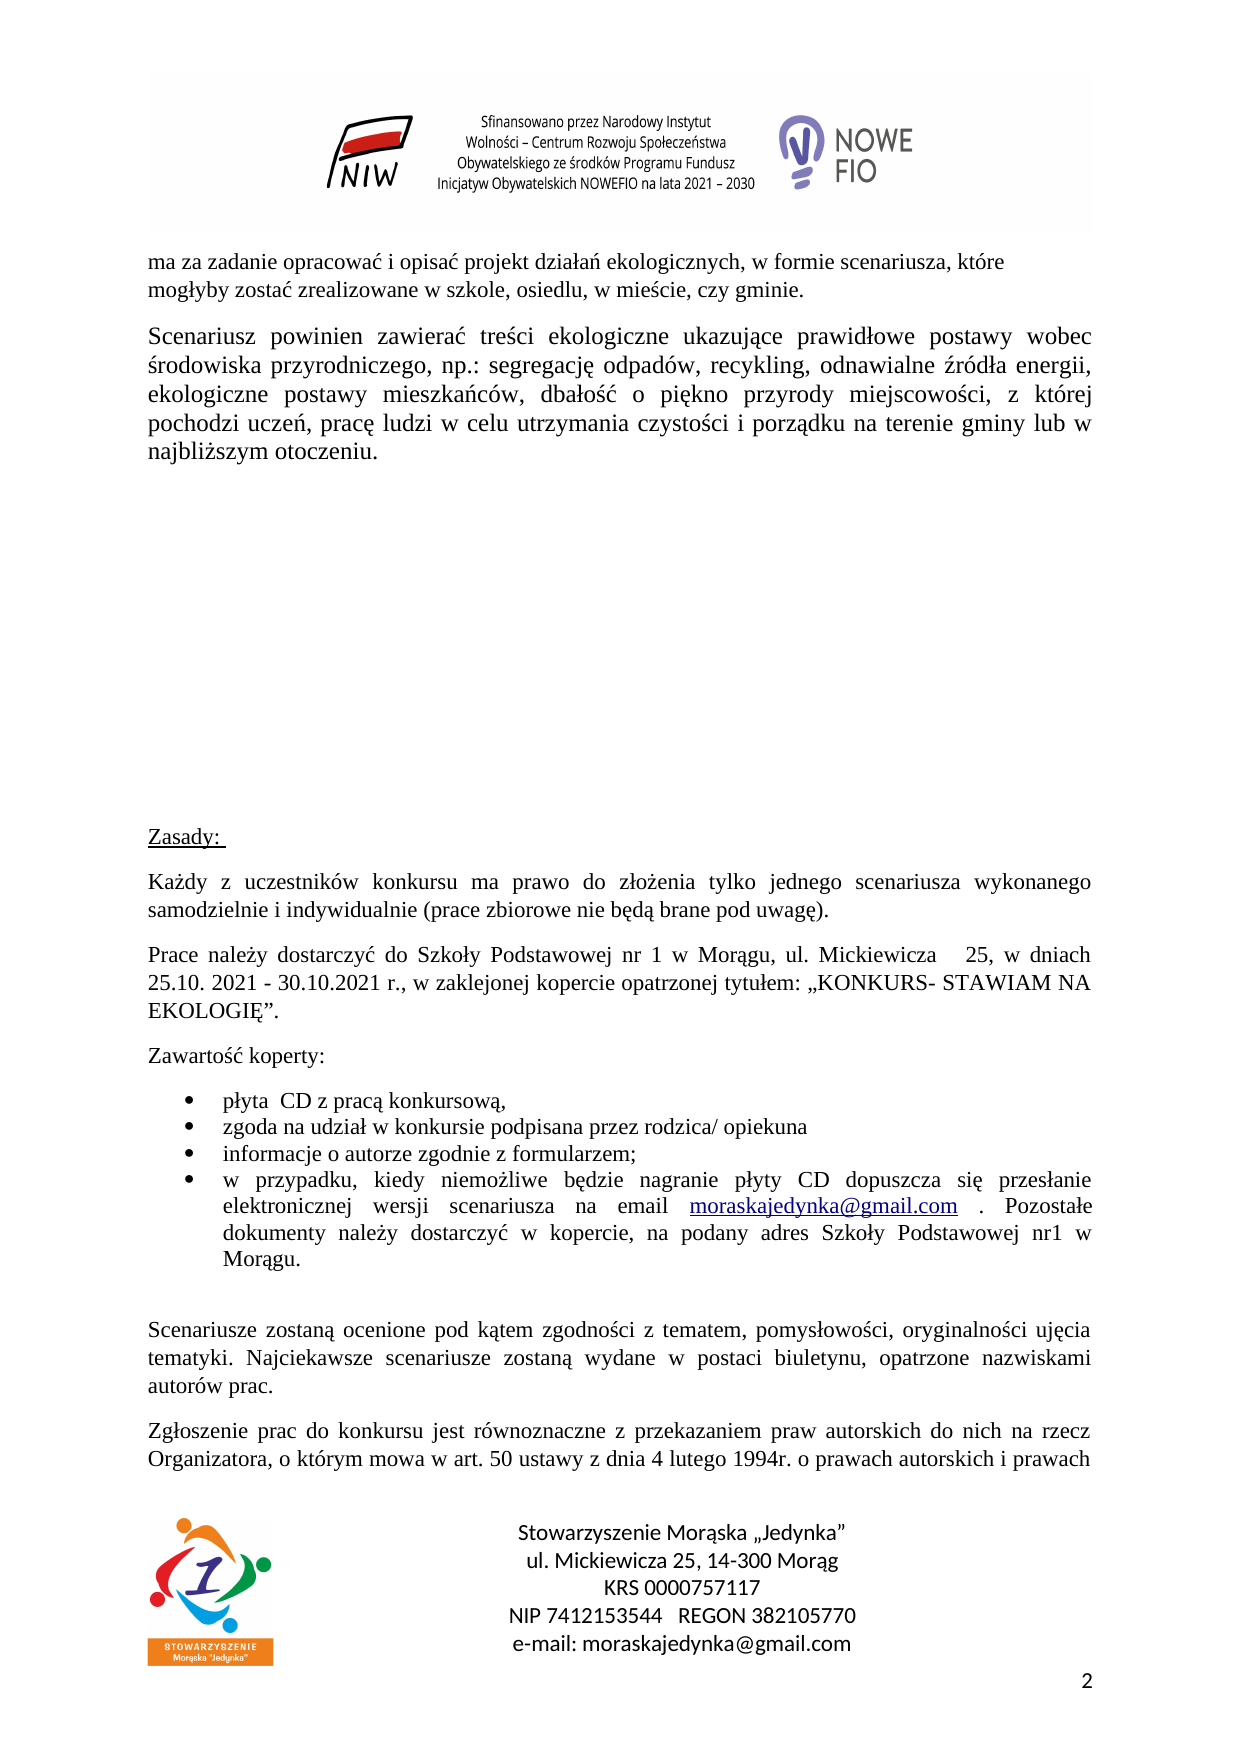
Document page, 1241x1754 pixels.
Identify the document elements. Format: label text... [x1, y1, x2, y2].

text Scenariusze zostaną ocenione pod kątem zgodności z tematem, pomysłowości, oryginalności ujęcia tematyki. Najciekawsze scenariusze zostaną wydane w postaci biuletynu, opatrzone nazwiskami autorów prac. [148, 1316, 1093, 1399]
list zgoda na udział w konkursie podpisana przez rodzica/ opiekuna [185, 1113, 1093, 1140]
text Zasady: [148, 823, 1093, 850]
list płyta CD z pracą konkursową, [185, 1087, 1093, 1113]
list w przypadku, kiedy niemożliwe będzie nagranie płyty CD dopuszcza się przesłanie elektronicznej wersji scenariusza na email moraskajedynka@gmail.com . Pozostałe dokumenty należy dostarczyć w kopercie, na podany adres Szkoły Podstawowej nr1 w Morągu. [185, 1166, 1093, 1271]
text Każdy z uczestników konkursu ma prawo do złożenia tylko jednego scenariusza wykonanego samodzielnie i indywidualnie (prace zbiorowe nie będą brane pod uwagę). [148, 868, 1093, 923]
text ma za zadanie opracować i opisać projekt działań ekologicznych, w formie scenariusza, które mogłyby zostać zrealizowane w szkole, osiedlu, w mieście, czy gminie. [148, 248, 1093, 303]
text Scenariusz powinien zawierać treści ekologiczne ukazujące prawidłowe postawy wobec środowiska przyrodniczego, np.: segregację odpadów, recykling, odnawialne źródła energii, ekologiczne postawy mieszkańców, dbałość o piękno przyrody miejscowości, z której pochodzi uczeń, pracę ludzi w celu utrzymania czystości i porządku na terenie gminy lub w najbliższym otoczeniu. [148, 321, 1093, 465]
text Zawartość koperty: [148, 1042, 1093, 1068]
text Zgłoszenie prac do konkursu jest równoznaczne z przekazaniem praw autorskich do nich na rzecz Organizatora, o którym mowa w art. 50 ustawy z dnia 4 lutego 1994r. o prawach autorskich i prawach [148, 1417, 1093, 1472]
text Prace należy dostarczyć do Szkoły Podstawowej nr 1 w Morągu, ul. Mickiewicza 25, w dniach 25.10. 2021 - 30.10.2021 r., w zaklejonej kopercie opatrzonej tytułem: „KONKURS- STAWIAM NA EKOLOGIĘ”. [148, 941, 1093, 1024]
list informacje o autorze zgodnie z formularzem; [185, 1140, 1093, 1166]
